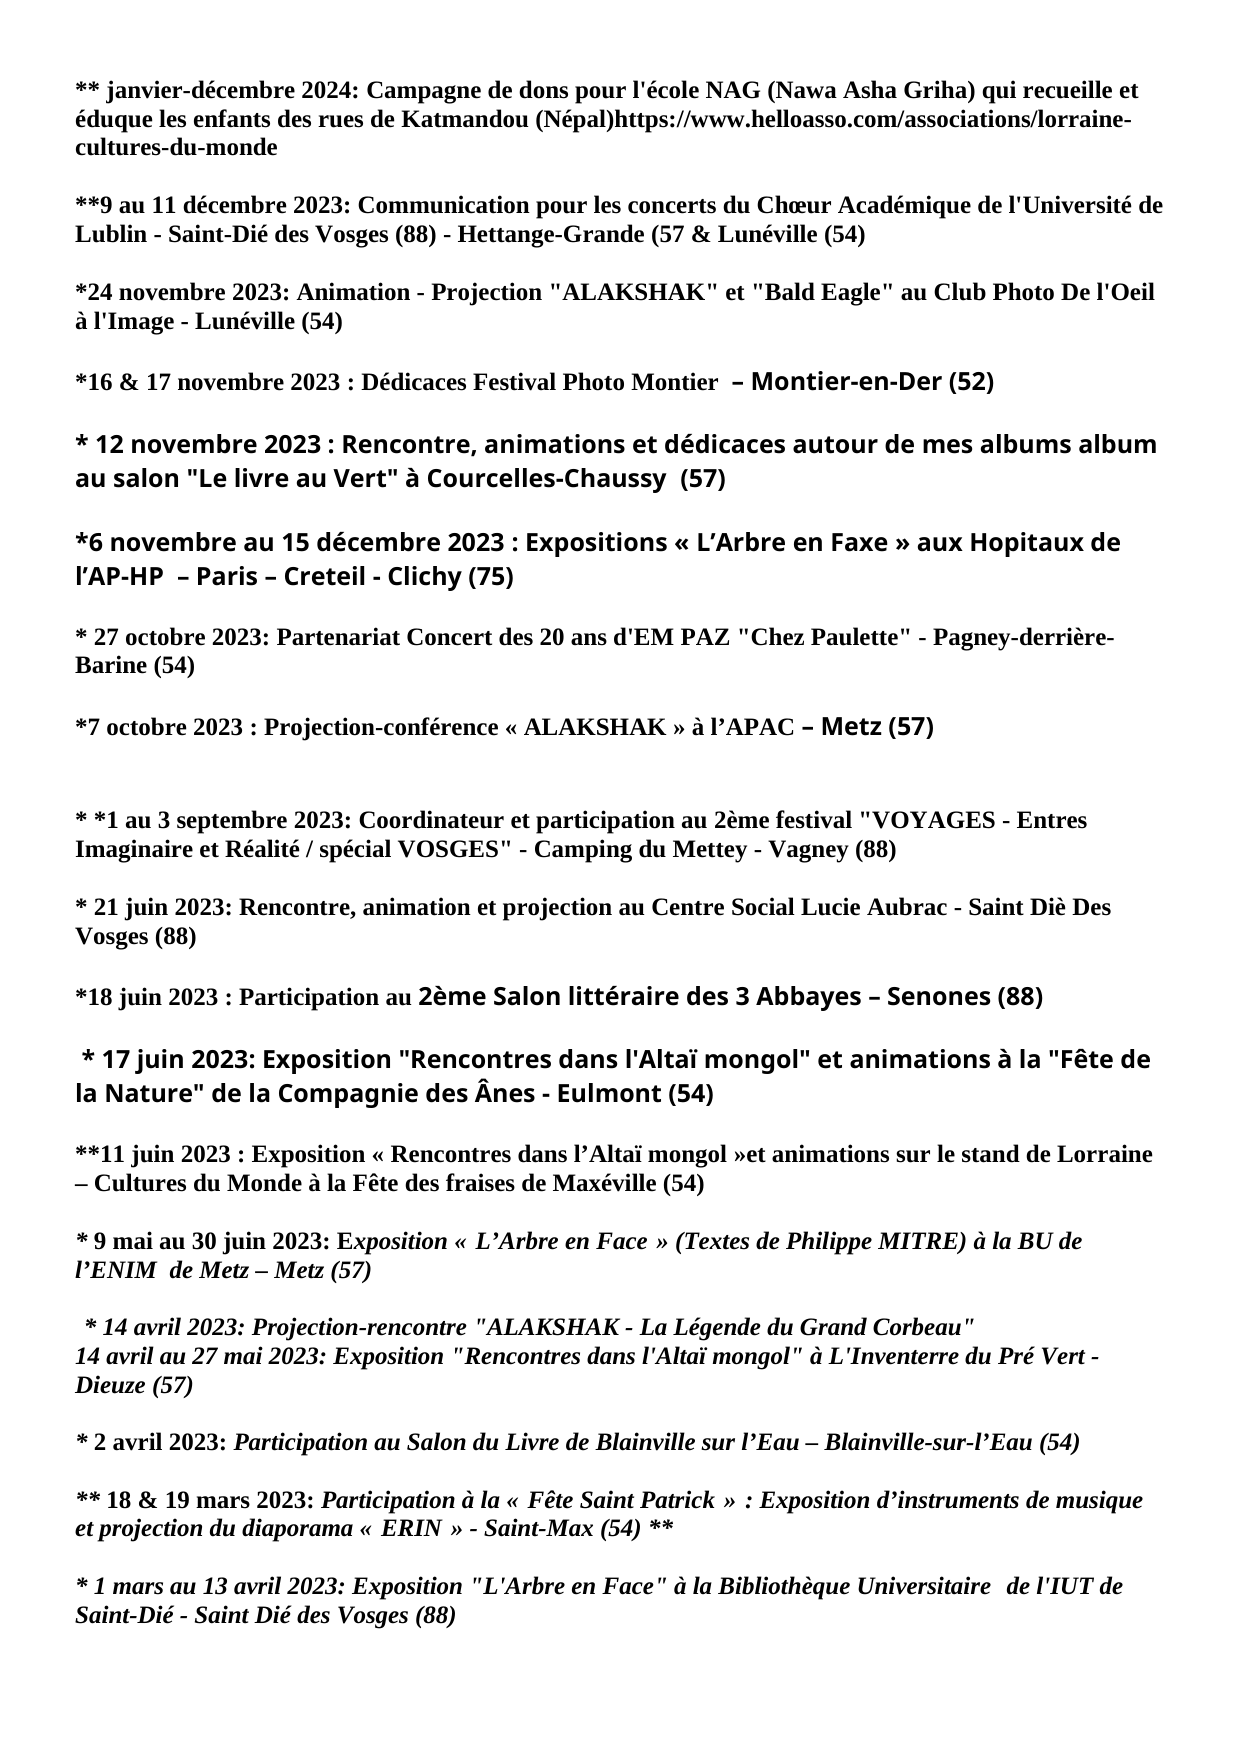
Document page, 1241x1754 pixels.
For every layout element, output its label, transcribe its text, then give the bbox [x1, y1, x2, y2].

text * *1 au 3 septembre 2023: Coordinateur et participation au 2ème festival "VOYAGES - Entres Imaginaire et Réalité / spécial VOSGES" - Camping du Mettey - Vagney (88) [75, 771, 1165, 863]
text *7 octobre 2023 : Projection-conférence « ALAKSHAK » à l’APAC – Metz (57) [75, 708, 1165, 742]
text ** 18 & 19 mars 2023: Participation à la « Fête Saint Patrick » : Exposition d’instruments de musique et projection du diaporama « ERIN » - Saint-Max (54) ** [75, 1485, 1165, 1542]
text **9 au 11 décembre 2023: Communication pour les concerts du Chœur Académique de l'Université de Lublin - Saint-Dié des Vosges (88) - Hettange-Grande (57 & Lunéville (54) [75, 190, 1165, 248]
text * 9 mai au 30 juin 2023: Exposition « L’Arbre en Face » (Textes de Philippe MITRE) à la BU de l’ENIM de Metz – Metz (57) [75, 1226, 1165, 1283]
text * 27 octobre 2023: Partenariat Concert des 20 ans d'EM PAZ "Chez Paulette" - Pagney-derrière-Barine (54) [75, 622, 1165, 679]
text * 12 novembre 2023 : Rencontre, animations et dédicaces autour de mes albums album au salon "Le livre au Vert" à Courcelles-Chaussy (57) [75, 427, 1165, 495]
text *24 novembre 2023: Animation - Projection "ALAKSHAK" et "Bald Eagle" au Club Photo De l'Oeil à l'Image - Lunéville (54) [75, 277, 1165, 334]
text * 14 avril 2023: Projection-rencontre "ALAKSHAK - La Légende du Grand Corbeau" 14 avril au 27 mai 2023: Exposition "Rencontres dans l'Altaï mongol" à L'Inventerre du Pré Vert - Dieuze (57) [75, 1312, 1165, 1398]
text *16 & 17 novembre 2023 : Dédicaces Festival Photo Montier – Montier-en-Der (52) [75, 364, 1165, 398]
text **11 juin 2023 : Exposition « Rencontres dans l’Altaï mongol »et animations sur le stand de Lorraine – Cultures du Monde à la Fête des fraises de Maxéville (54) [75, 1139, 1165, 1197]
text ** janvier-décembre 2024: Campagne de dons pour l'école NAG (Nawa Asha Griha) qui recueille et éduque les enfants des rues de Katmandou (Népal)https://www.helloasso.com/associations/lorraine-cultures-du-monde [75, 75, 1165, 161]
text * 21 juin 2023: Rencontre, animation et projection au Centre Social Lucie Aubrac - Saint Diè Des Vosges (88) [75, 892, 1165, 950]
text *18 juin 2023 : Participation au 2ème Salon littéraire des 3 Abbayes – Senones (88) [75, 979, 1165, 1013]
text *6 novembre au 15 décembre 2023 : Expositions « L’Arbre en Faxe » aux Hopitaux de l’AP-HP – Paris – Creteil - Clichy (75) [75, 524, 1165, 592]
text * 17 juin 2023: Exposition "Rencontres dans l'Altaï mongol" et animations à la "Fête de la Nature" de la Compagnie des Ânes - Eulmont (54) [75, 1042, 1165, 1110]
text * 2 avril 2023: Participation au Salon du Livre de Blainville sur l’Eau – Blainville-sur-l’Eau (54) [75, 1427, 1165, 1456]
text * 1 mars au 13 avril 2023: Exposition "L'Arbre en Face" à la Bibliothèque Universitaire de l'IUT de Saint-Dié - Saint Dié des Vosges (88) [75, 1571, 1165, 1628]
